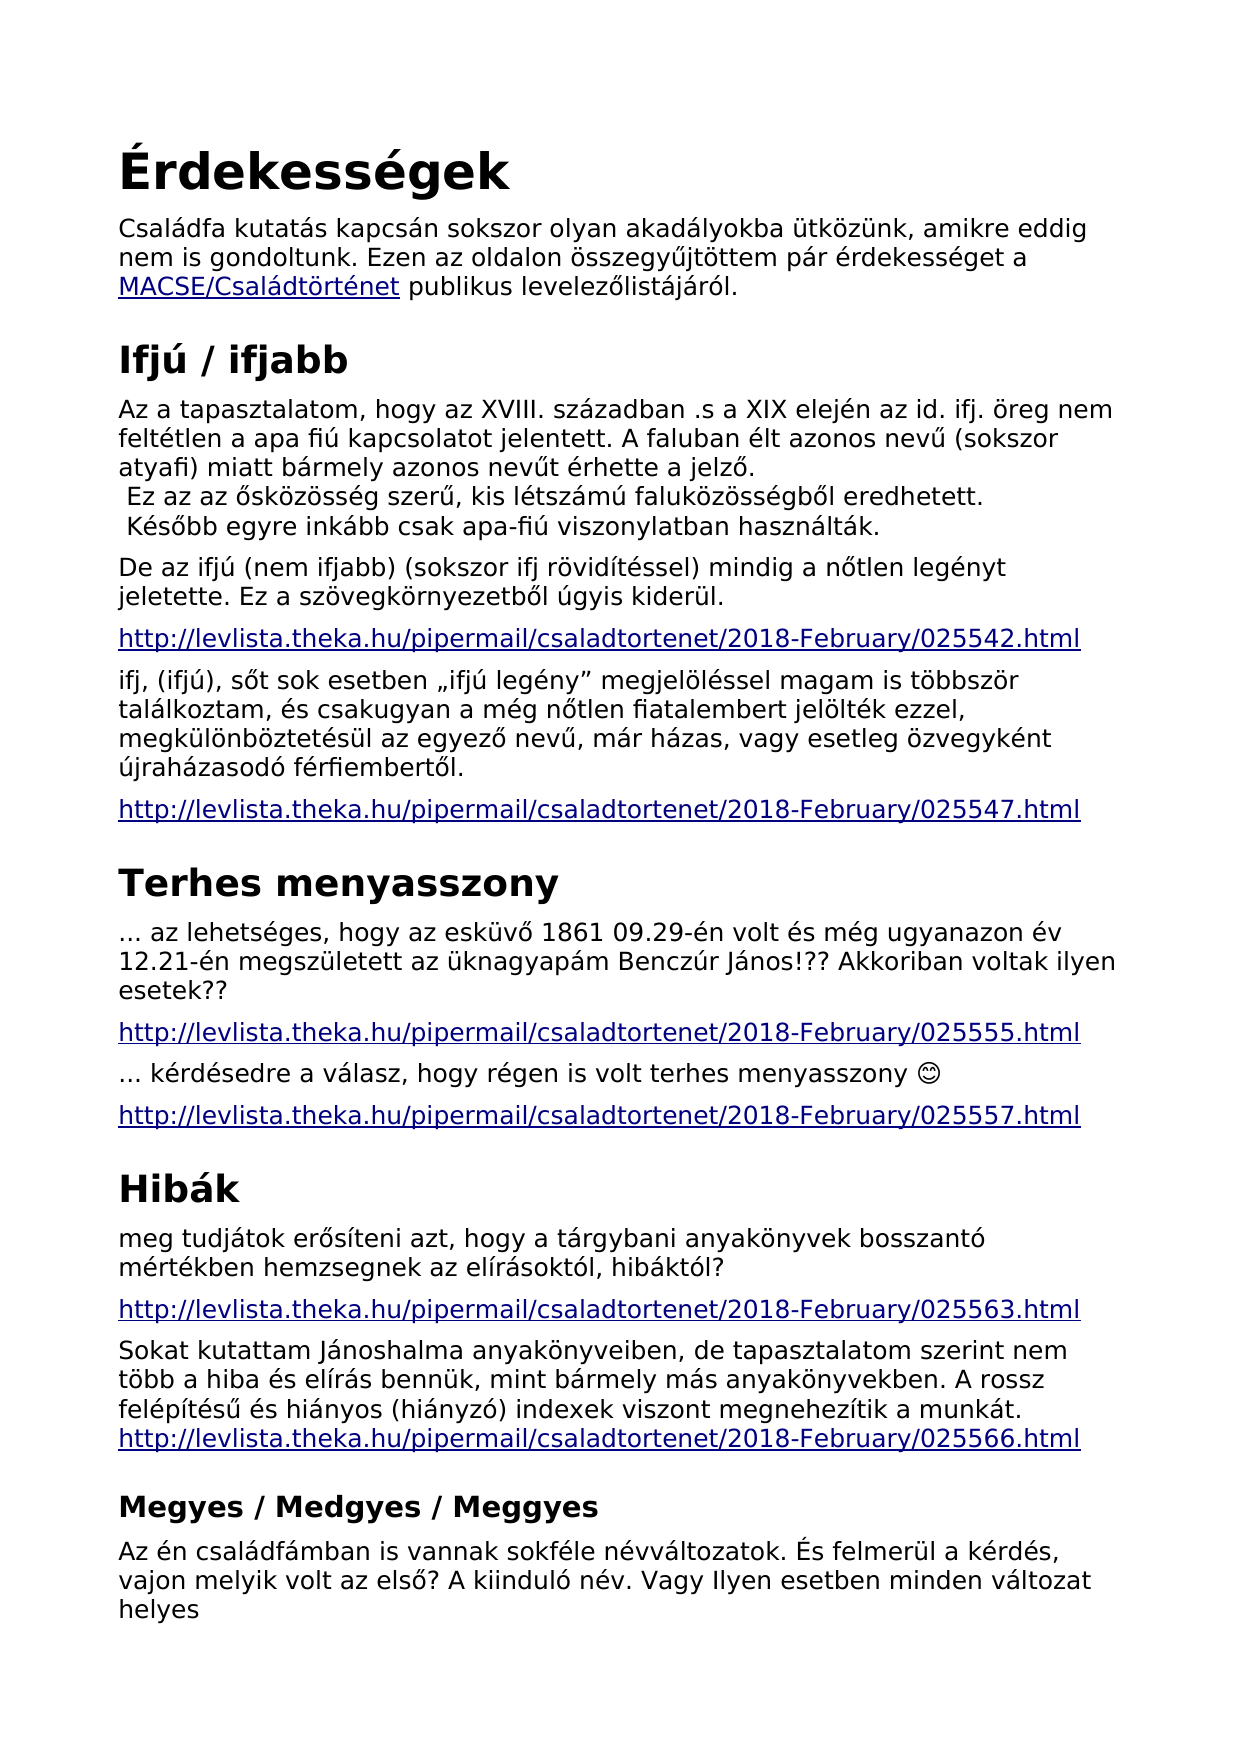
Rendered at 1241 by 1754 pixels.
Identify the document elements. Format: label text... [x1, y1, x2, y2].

text http://levlista.theka.hu/pipermail/csaladtortenet/2018-February/025547.html [118, 795, 1122, 824]
text Sokat kutattam Jánoshalma anyakönyveiben, de tapasztalatom szerint nem több a hiba és elírás bennük, mint bármely más anyakönyvekben. A rossz felépítésű és hiányos (hiányzó) indexek viszont megnehezítik a munkát. http://levlista.theka.hu/pipermail/csaladtortenet/2018-February/025566.html [118, 1336, 1122, 1453]
text meg tudjátok erősíteni azt, hogy a tárgybani anyakönyvek bosszantó mértékben hemzsegnek az elírásoktól, hibáktól? [118, 1224, 1122, 1282]
text http://levlista.theka.hu/pipermail/csaladtortenet/2018-February/025542.html [118, 624, 1122, 653]
subtitle Megyes / Medgyes / Meggyes [118, 1491, 1122, 1524]
subtitle Hibák [118, 1168, 1122, 1211]
text Az a tapasztalatom, hogy az XVIII. században .s a XIX elején az id. ifj. öreg nem feltétlen a apa fiú kapcsolatot jelentett. A faluban élt azonos nevű (sokszor atyafi) miatt bármely azonos nevűt érhette a jelző. Ez az az ősközösség szerű, kis létszámú faluközösségből eredhetett. Később egyre inkább csak apa-fiú viszonylatban használták. [118, 395, 1122, 541]
text Az én családfámban is vannak sokféle névváltozatok. És felmerül a kérdés, vajon melyik volt az első? A kiinduló név. Vagy Ilyen esetben minden változat helyes [118, 1537, 1122, 1624]
text http://levlista.theka.hu/pipermail/csaladtortenet/2018-February/025555.html [118, 1018, 1122, 1047]
text http://levlista.theka.hu/pipermail/csaladtortenet/2018-February/025557.html [118, 1101, 1122, 1130]
subtitle Érdekességek [118, 143, 1122, 201]
text http://levlista.theka.hu/pipermail/csaladtortenet/2018-February/025563.html [118, 1295, 1122, 1324]
text Családfa kutatás kapcsán sokszor olyan akadályokba ütközünk, amikre eddig nem is gondoltunk. Ezen az oldalon összegyűjtöttem pár érdekességet a MACSE/Családtörténet publikus levelezőlistájáról. [118, 214, 1122, 301]
text ... az lehetséges, hogy az esküvő 1861 09.29-én volt és még ugyanazon év 12.21-én megszületett az üknagyapám Benczúr János!?? Akkoriban voltak ilyen esetek?? [118, 918, 1122, 1005]
text De az ifjú (nem ifjabb) (sokszor ifj rövidítéssel) mindig a nőtlen legényt jeletette. Ez a szövegkörnyezetből úgyis kiderül. [118, 553, 1122, 612]
subtitle Terhes menyasszony [118, 862, 1122, 905]
text ifj, (ifjú), sőt sok esetben „ifjú legény” megjelöléssel magam is többször találkoztam, és csakugyan a még nőtlen fiatalembert jelölték ezzel, megkülönböztetésül az egyező nevű, már házas, vagy esetleg özvegyként újraházasodó férfiembertől. [118, 666, 1122, 782]
text ... kérdésedre a válasz, hogy régen is volt terhes menyasszony 😊 [118, 1059, 1122, 1089]
subtitle Ifjú / ifjabb [118, 339, 1122, 382]
